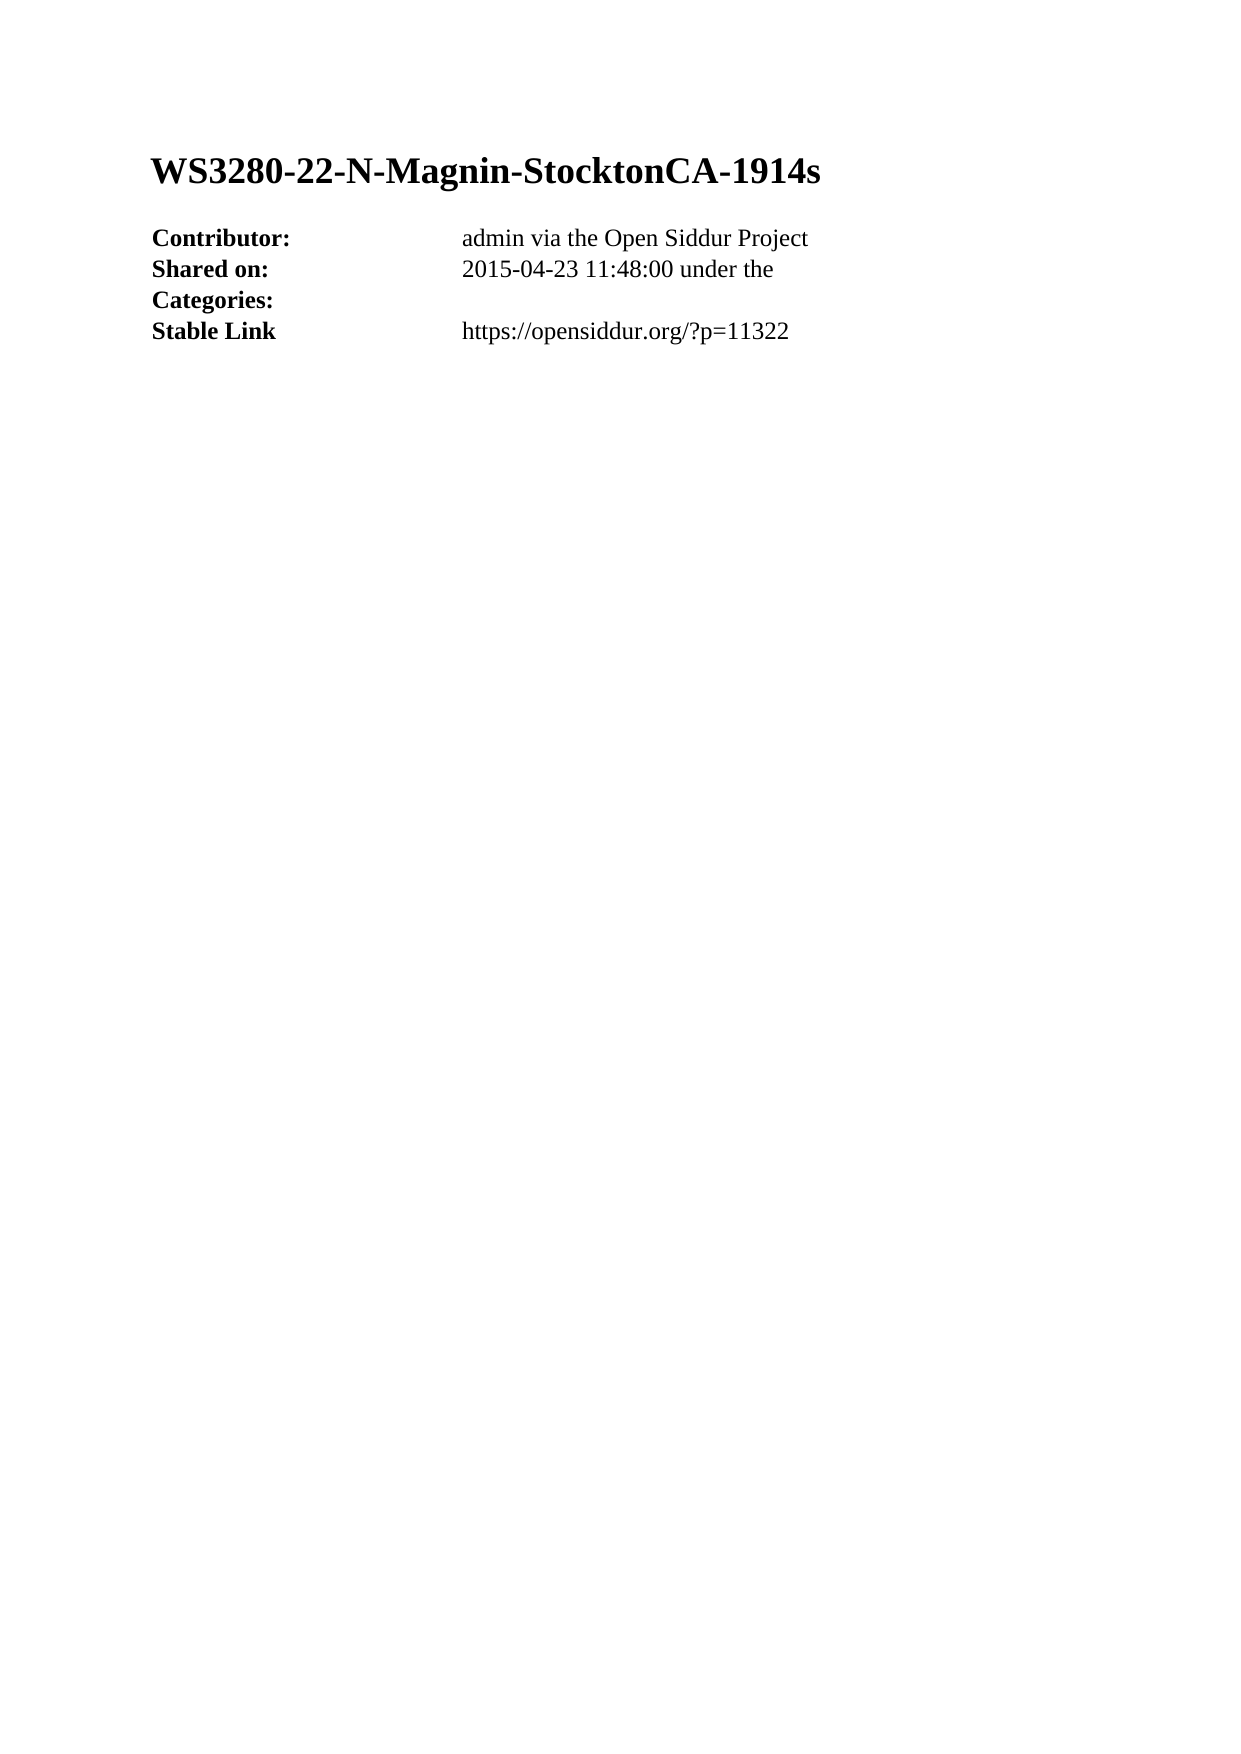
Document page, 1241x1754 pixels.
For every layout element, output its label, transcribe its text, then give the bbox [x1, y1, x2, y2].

table_header admin via the Open Siddur Project [460, 223, 1090, 253]
table_cell Stable Link [150, 315, 460, 346]
table_cell Shared on: [150, 254, 460, 284]
subtitle WS3280-22-N-Magnin-StocktonCA-1914s [150, 150, 1090, 192]
table_header Contributor: [150, 223, 460, 253]
table_cell Categories: [150, 284, 460, 315]
table_cell 2015-04-23 11:48:00 under the [460, 254, 1090, 284]
table_cell https://opensiddur.org/?p=11322 [460, 315, 1090, 346]
table_cell [460, 284, 1090, 315]
